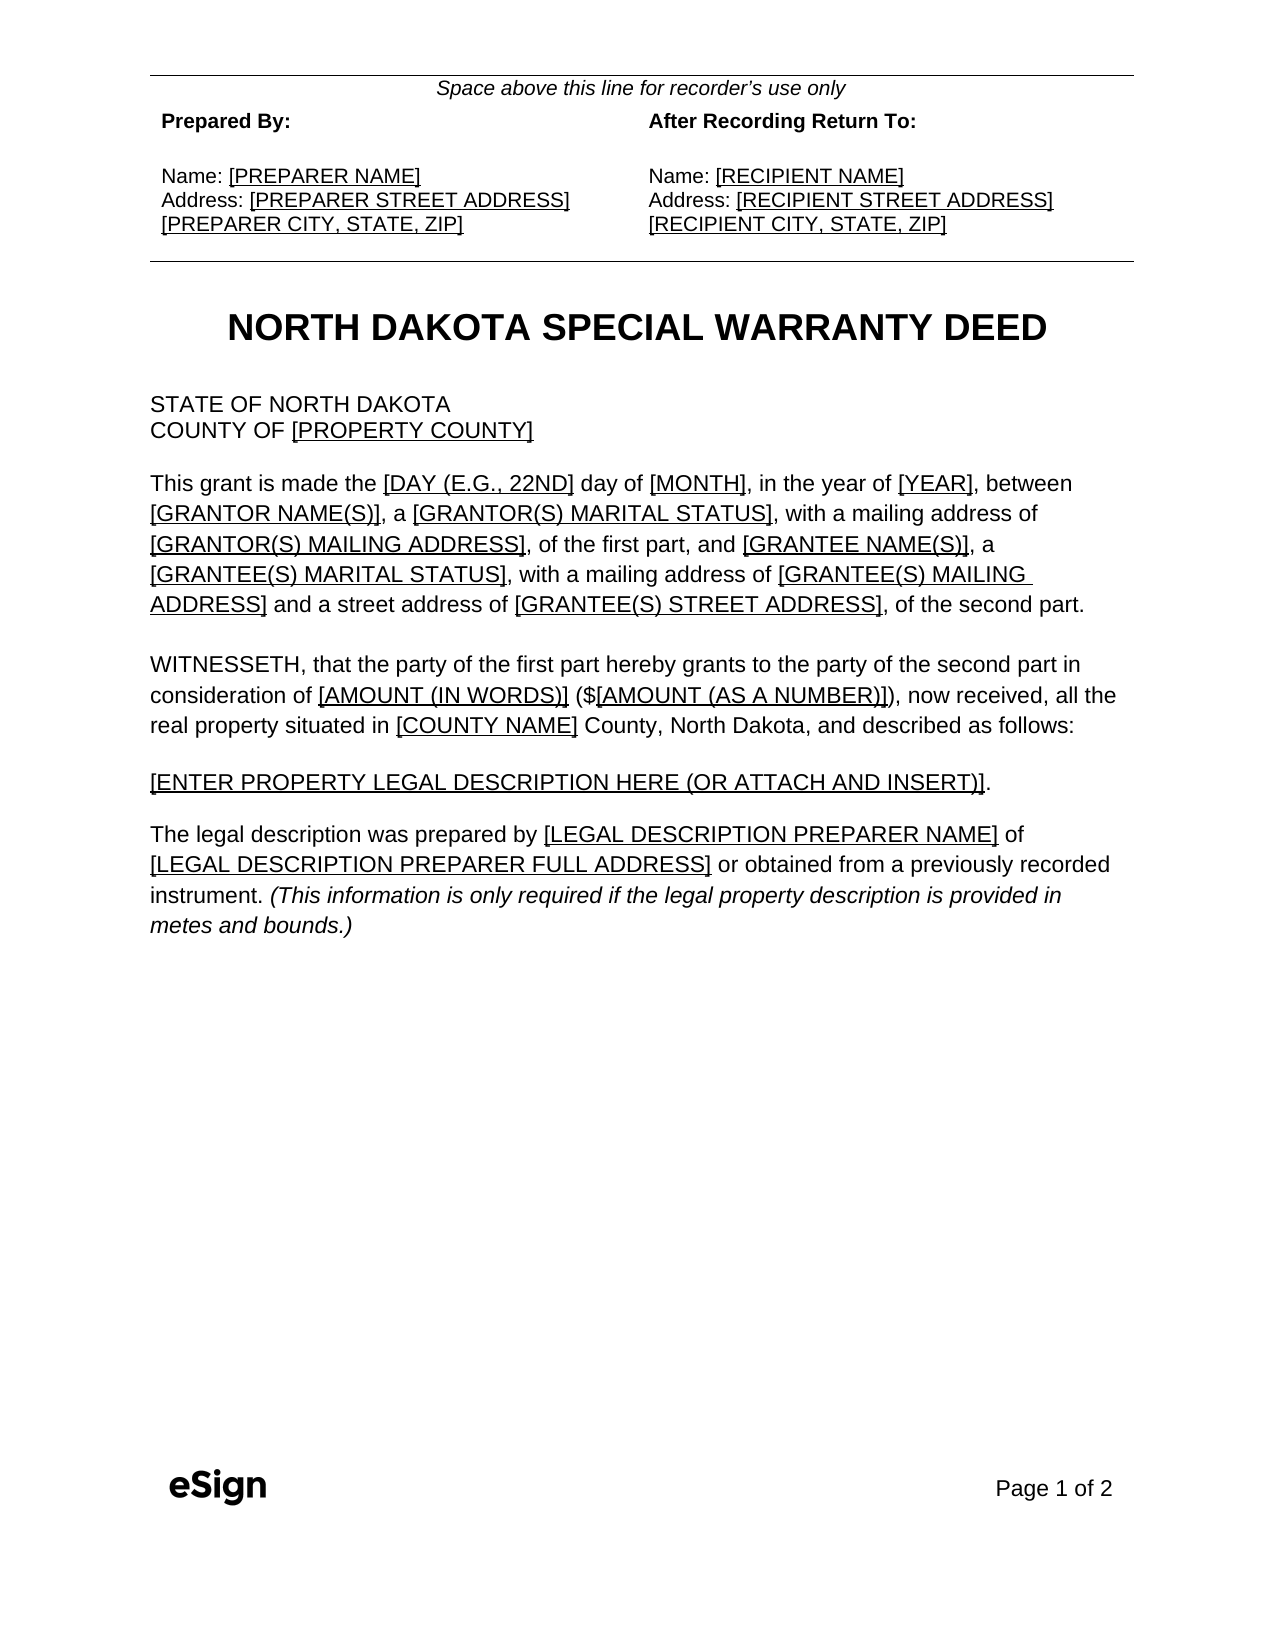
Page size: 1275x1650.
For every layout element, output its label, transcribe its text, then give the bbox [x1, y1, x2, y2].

text NORTH DAKOTA SPECIAL WARRANTY DEED [150, 305, 1125, 348]
text WITNESSETH, that the party of the first part hereby grants to the party of the second part in consideration of [AMOUNT (IN WORDS)] ($[AMOUNT (AS A NUMBER)]), now received, all the real property situated in [COUNTY NAME] County, North Dakota, and described as follows: [150, 651, 1125, 738]
text [ENTER PROPERTY LEGAL DESCRIPTION HERE (OR ATTACH AND INSERT)]. [150, 768, 1125, 795]
text [LEGAL DESCRIPTION PREPARER FULL ADDRESS] or obtained from a previously recorded instrument. (This information is only required if the legal property description is provided in metes and bounds.) [150, 851, 1125, 938]
text STATE OF NORTH DAKOTA [150, 391, 1125, 417]
table_cell Prepared By: Name: [PREPARER NAME] Address: [PREPARER STREET ADDRESS] [PREPARER CITY, STATE, ZIP] [150, 104, 637, 261]
text The legal description was prepared by [LEGAL DESCRIPTION PREPARER NAME] of [150, 821, 1125, 847]
table_header Space above this line for recorder’s use only [150, 76, 1134, 103]
table_cell After Recording Return To: Name: [RECIPIENT NAME] Address: [RECIPIENT STREET ADDRESS] [RECIPIENT CITY, STATE, ZIP] [637, 104, 1134, 261]
text COUNTY OF [PROPERTY COUNTY] [150, 417, 1125, 444]
text This grant is made the [DAY (E.G., 22ND] day of [MONTH], in the year of [YEAR], between [GRANTOR NAME(S)], a [GRANTOR(S) MARITAL STATUS], with a mailing address of [GRANTOR(S) MAILING ADDRESS], of the first part, and [GRANTEE NAME(S)], a [GRANTEE(S) MARITAL STATUS], with a mailing address of [GRANTEE(S) MAILING ADDRESS] and a street address of [GRANTEE(S) STREET ADDRESS], of the second part. [150, 470, 1125, 617]
